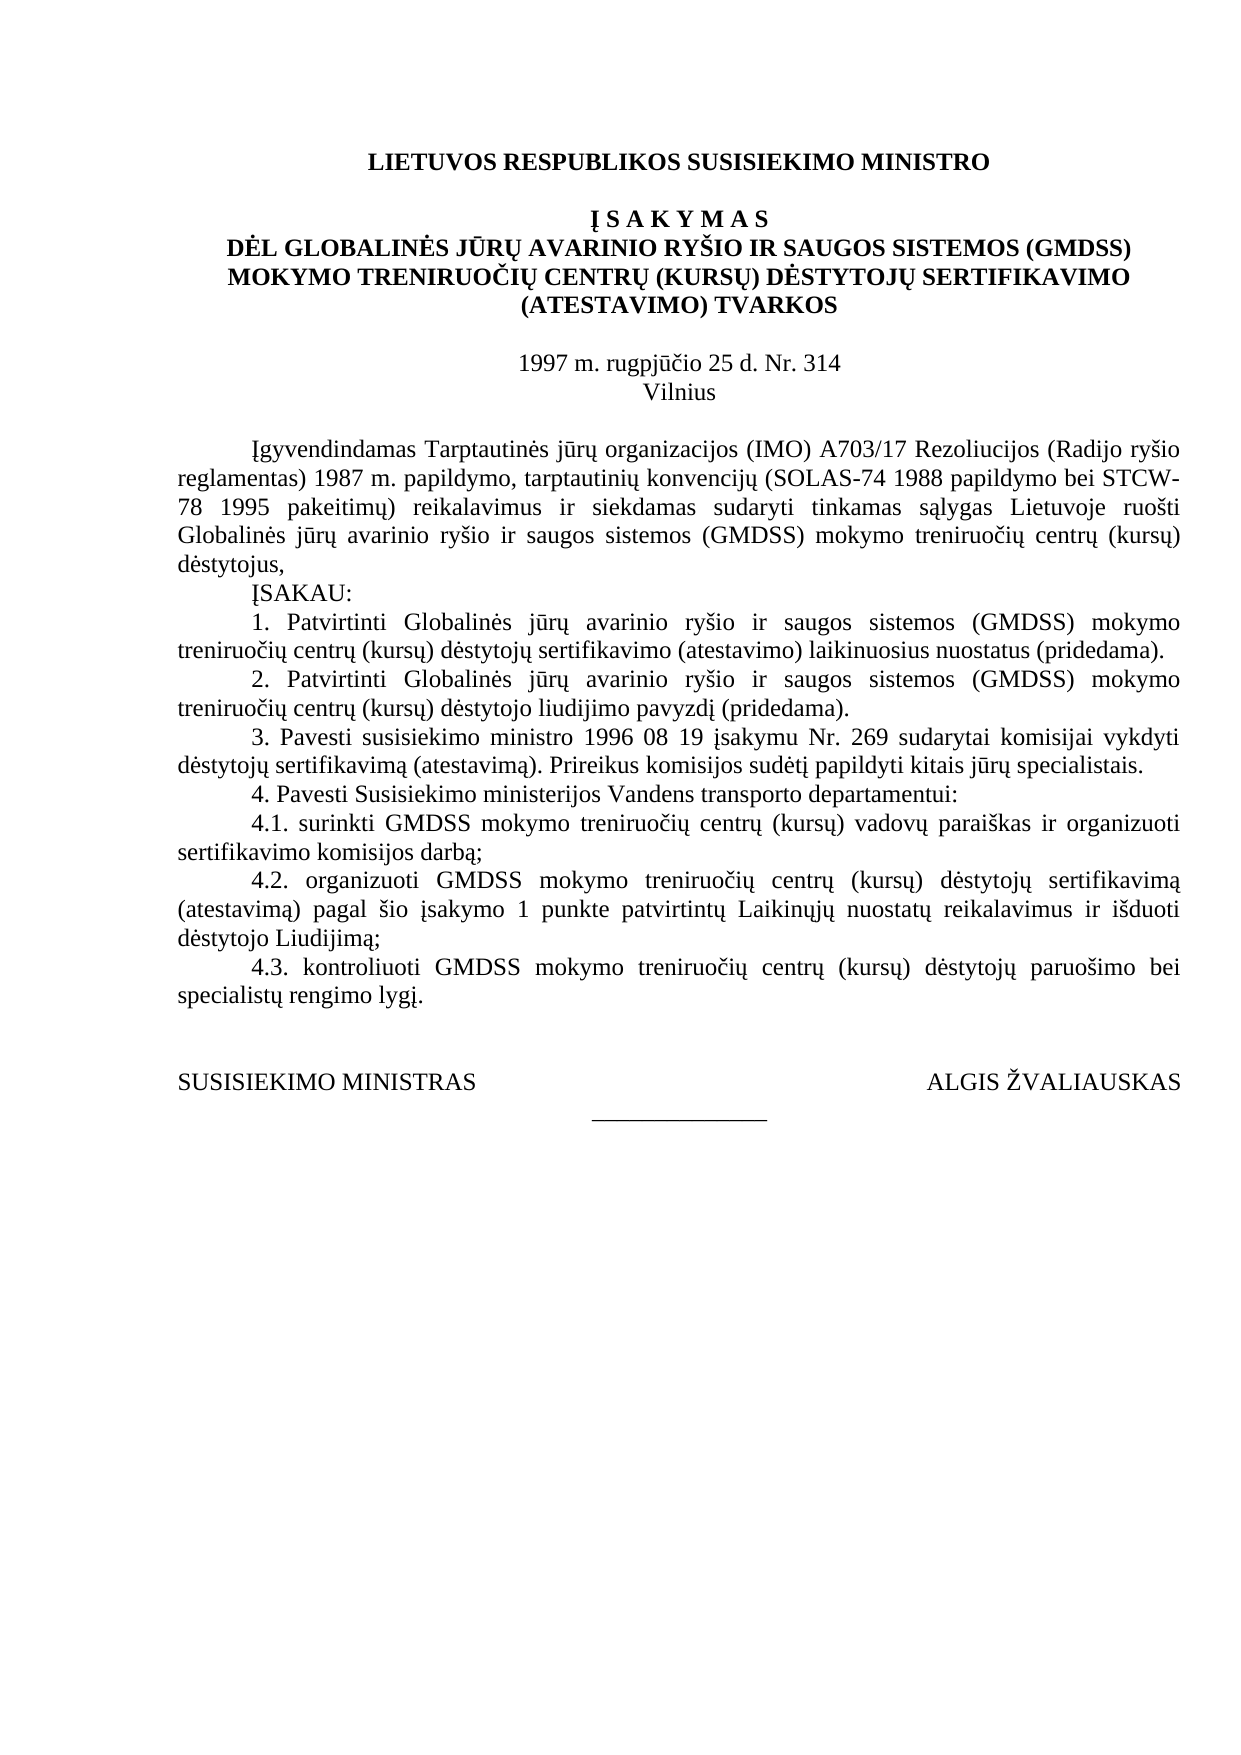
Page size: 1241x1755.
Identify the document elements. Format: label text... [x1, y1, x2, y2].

text SUSISIEKIMO MINISTRAS ALGIS ŽVALIAUSKAS [177, 1067, 1181, 1096]
text Į S A K Y M A S [177, 204, 1181, 233]
text 4.1. surinkti GMDSS mokymo treniruočių centrų (kursų) vadovų paraiškas ir organizuoti sertifikavimo komisijos darbą; [177, 808, 1181, 866]
text 4. Pavesti Susisiekimo ministerijos Vandens transporto departamentui: [177, 779, 1181, 808]
text 3. Pavesti susisiekimo ministro 1996 08 19 įsakymu Nr. 269 sudarytai komisijai vykdyti dėstytojų sertifikavimą (atestavimą). Prireikus komisijos sudėtį papildyti kitais jūrų specialistais. [177, 722, 1181, 779]
text ĮSAKAU: [177, 578, 1181, 607]
text ______________ [177, 1096, 1181, 1124]
text Vilnius [177, 377, 1181, 406]
text Įgyvendindamas Tarptautinės jūrų organizacijos (IMO) A703/17 Rezoliucijos (Radijo ryšio reglamentas) 1987 m. papildymo, tarptautinių konvencijų (SOLAS-74 1988 papildymo bei STCW-78 1995 pakeitimų) reikalavimus ir siekdamas sudaryti tinkamas sąlygas Lietuvoje ruošti Globalinės jūrų avarinio ryšio ir saugos sistemos (GMDSS) mokymo treniruočių centrų (kursų) dėstytojus, [177, 434, 1181, 578]
text 2. Patvirtinti Globalinės jūrų avarinio ryšio ir saugos sistemos (GMDSS) mokymo treniruočių centrų (kursų) dėstytojo liudijimo pavyzdį (pridedama). [177, 664, 1181, 722]
text 1997 m. rugpjūčio 25 d. Nr. 314 [177, 348, 1181, 377]
text 1. Patvirtinti Globalinės jūrų avarinio ryšio ir saugos sistemos (GMDSS) mokymo treniruočių centrų (kursų) dėstytojų sertifikavimo (atestavimo) laikinuosius nuostatus (pridedama). [177, 607, 1181, 664]
text 4.3. kontroliuoti GMDSS mokymo treniruočių centrų (kursų) dėstytojų paruošimo bei specialistų rengimo lygį. [177, 952, 1181, 1009]
text DĖL GLOBALINĖS JŪRŲ AVARINIO RYŠIO IR SAUGOS SISTEMOS (GMDSS) MOKYMO TRENIRUOČIŲ CENTRŲ (KURSŲ) DĖSTYTOJŲ SERTIFIKAVIMO (ATESTAVIMO) TVARKOS [177, 233, 1181, 319]
text 4.2. organizuoti GMDSS mokymo treniruočių centrų (kursų) dėstytojų sertifikavimą (atestavimą) pagal šio įsakymo 1 punkte patvirtintų Laikinųjų nuostatų reikalavimus ir išduoti dėstytojo Liudijimą; [177, 866, 1181, 952]
text LIETUVOS RESPUBLIKOS SUSISIEKIMO MINISTRO [177, 147, 1181, 176]
